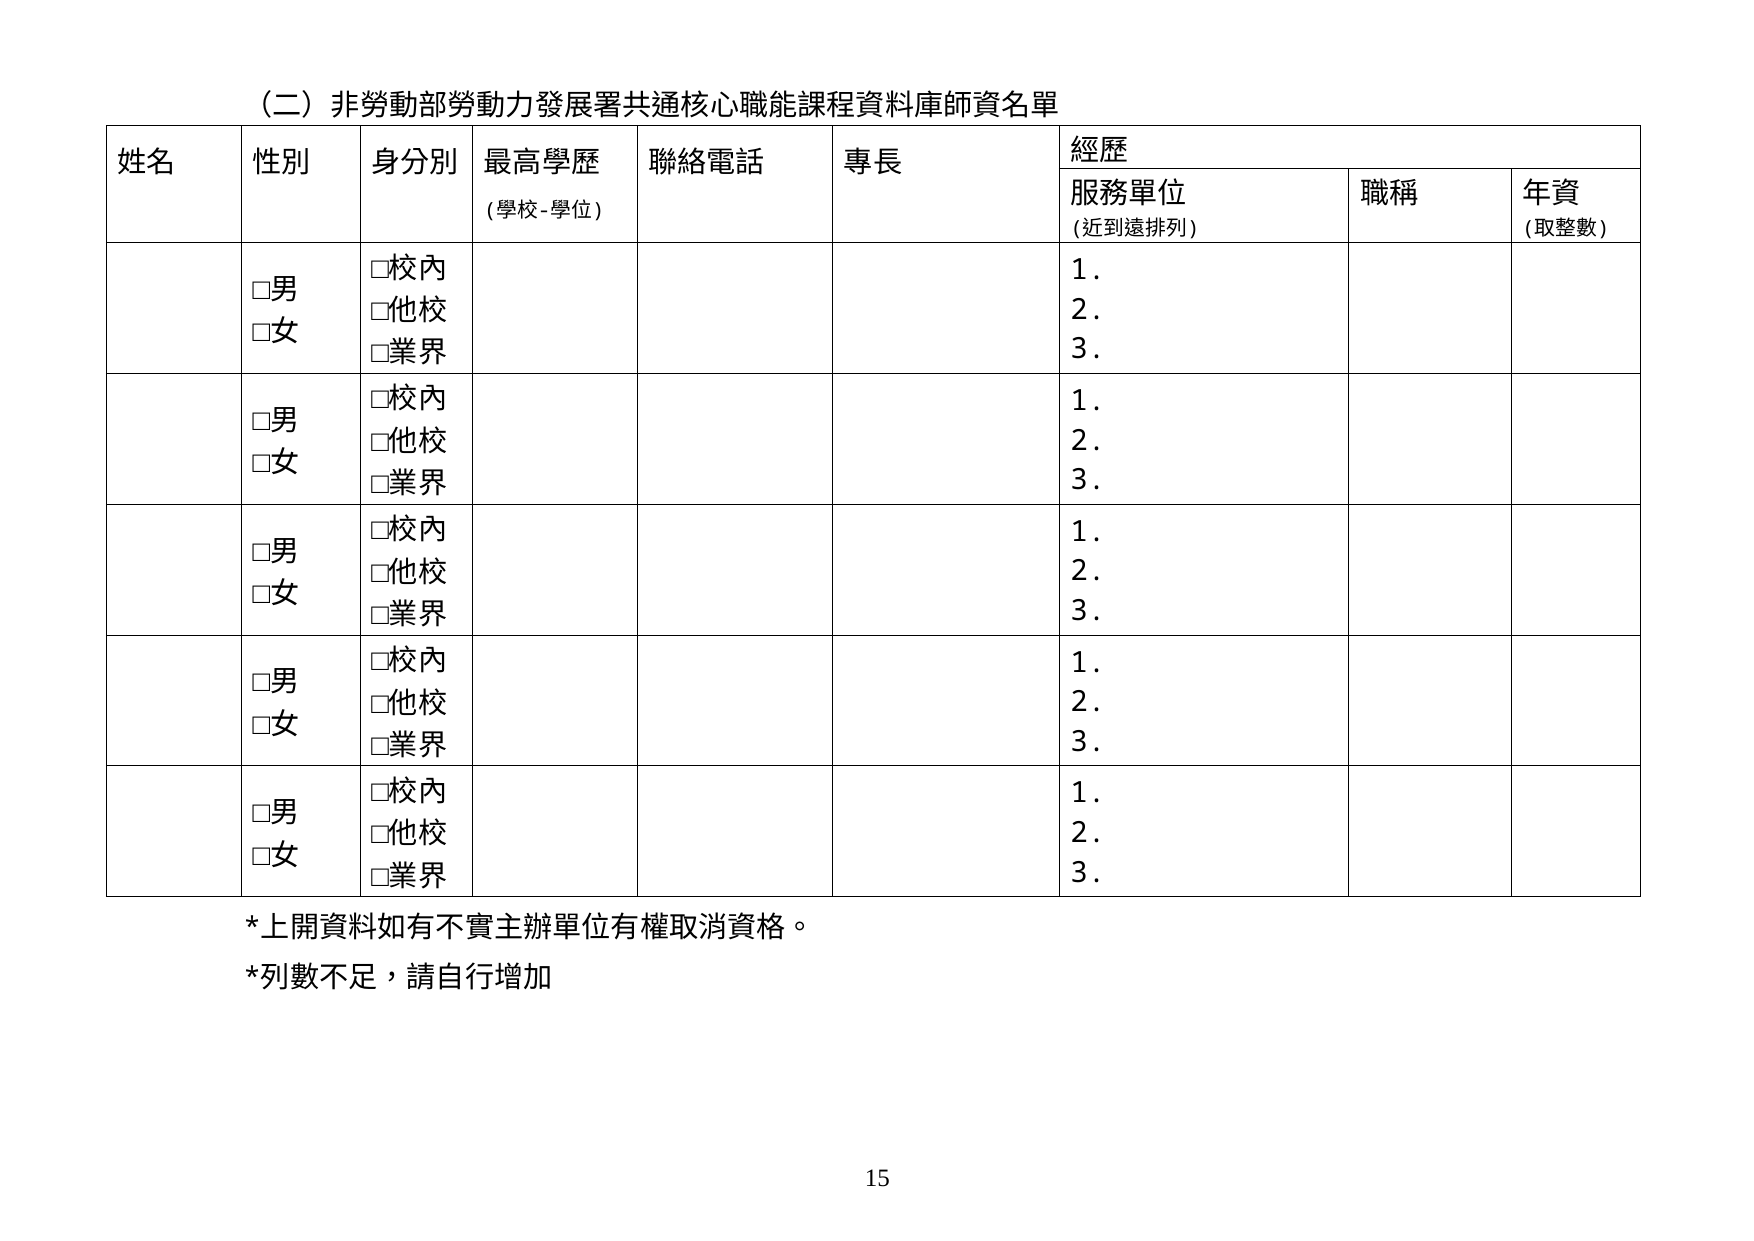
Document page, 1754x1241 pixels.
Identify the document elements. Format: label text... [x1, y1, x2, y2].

table_cell [833, 374, 1059, 504]
table_cell [107, 636, 241, 765]
table_cell [473, 636, 637, 765]
table_cell □校內 □他校 □業界 [361, 505, 472, 634]
table_cell [1349, 374, 1511, 504]
table_cell [473, 243, 637, 373]
table_cell 職稱 [1349, 169, 1511, 242]
table_cell □校內 □他校 □業界 [361, 766, 472, 896]
text （二）非勞動部勞動力發展署共通核心職能課程資料庫師資名單 [243, 75, 1636, 125]
table_cell [473, 505, 637, 634]
table_cell 1. 2. 3. [1060, 636, 1348, 765]
table_cell [638, 766, 832, 896]
table_cell 1. 2. 3. [1060, 374, 1348, 504]
table_cell [1512, 636, 1640, 765]
table_cell [107, 243, 241, 373]
table_cell □校內 □他校 □業界 [361, 374, 472, 504]
text *列數不足，請自行增加 [243, 947, 1636, 997]
table_header 身分別 [361, 126, 472, 242]
table_cell □男 □女 [242, 766, 360, 896]
table_header 最高學歷 (學校-學位) [473, 126, 637, 242]
table_cell [638, 374, 832, 504]
table_cell □男 □女 [242, 374, 360, 504]
table_header 姓名 [107, 126, 241, 242]
table_cell [1512, 243, 1640, 373]
table_cell □男 □女 [242, 505, 360, 634]
table_header 聯絡電話 [638, 126, 832, 242]
table_cell [833, 243, 1059, 373]
table_cell [1349, 505, 1511, 634]
table_cell [638, 636, 832, 765]
table_cell □校內 □他校 □業界 [361, 243, 472, 373]
table_cell [833, 766, 1059, 896]
table_cell [833, 636, 1059, 765]
table_cell [107, 374, 241, 504]
table_cell 1. 2. 3. [1060, 505, 1348, 634]
table_cell 1. 2. 3. [1060, 243, 1348, 373]
table_cell 年資 (取整數) [1512, 169, 1640, 242]
table_header 經歷 [1060, 126, 1640, 168]
table_cell [638, 505, 832, 634]
table_cell [473, 766, 637, 896]
table_header 專長 [833, 126, 1059, 242]
table_cell 1. 2. 3. [1060, 766, 1348, 896]
table_cell [1512, 374, 1640, 504]
table_cell □男 □女 [242, 243, 360, 373]
text *上開資料如有不實主辦單位有權取消資格。 [243, 897, 1636, 947]
table_cell [1349, 636, 1511, 765]
table_cell [1349, 766, 1511, 896]
table_cell [1512, 505, 1640, 634]
table_cell [473, 374, 637, 504]
table_cell □校內 □他校 □業界 [361, 636, 472, 765]
table_cell □男 □女 [242, 636, 360, 765]
table_cell [1349, 243, 1511, 373]
table_cell [833, 505, 1059, 634]
table_cell [1512, 766, 1640, 896]
table_cell [107, 766, 241, 896]
table_cell [107, 505, 241, 634]
table_header 性別 [242, 126, 360, 242]
table_cell 服務單位 (近到遠排列) [1060, 169, 1348, 242]
table_cell [638, 243, 832, 373]
